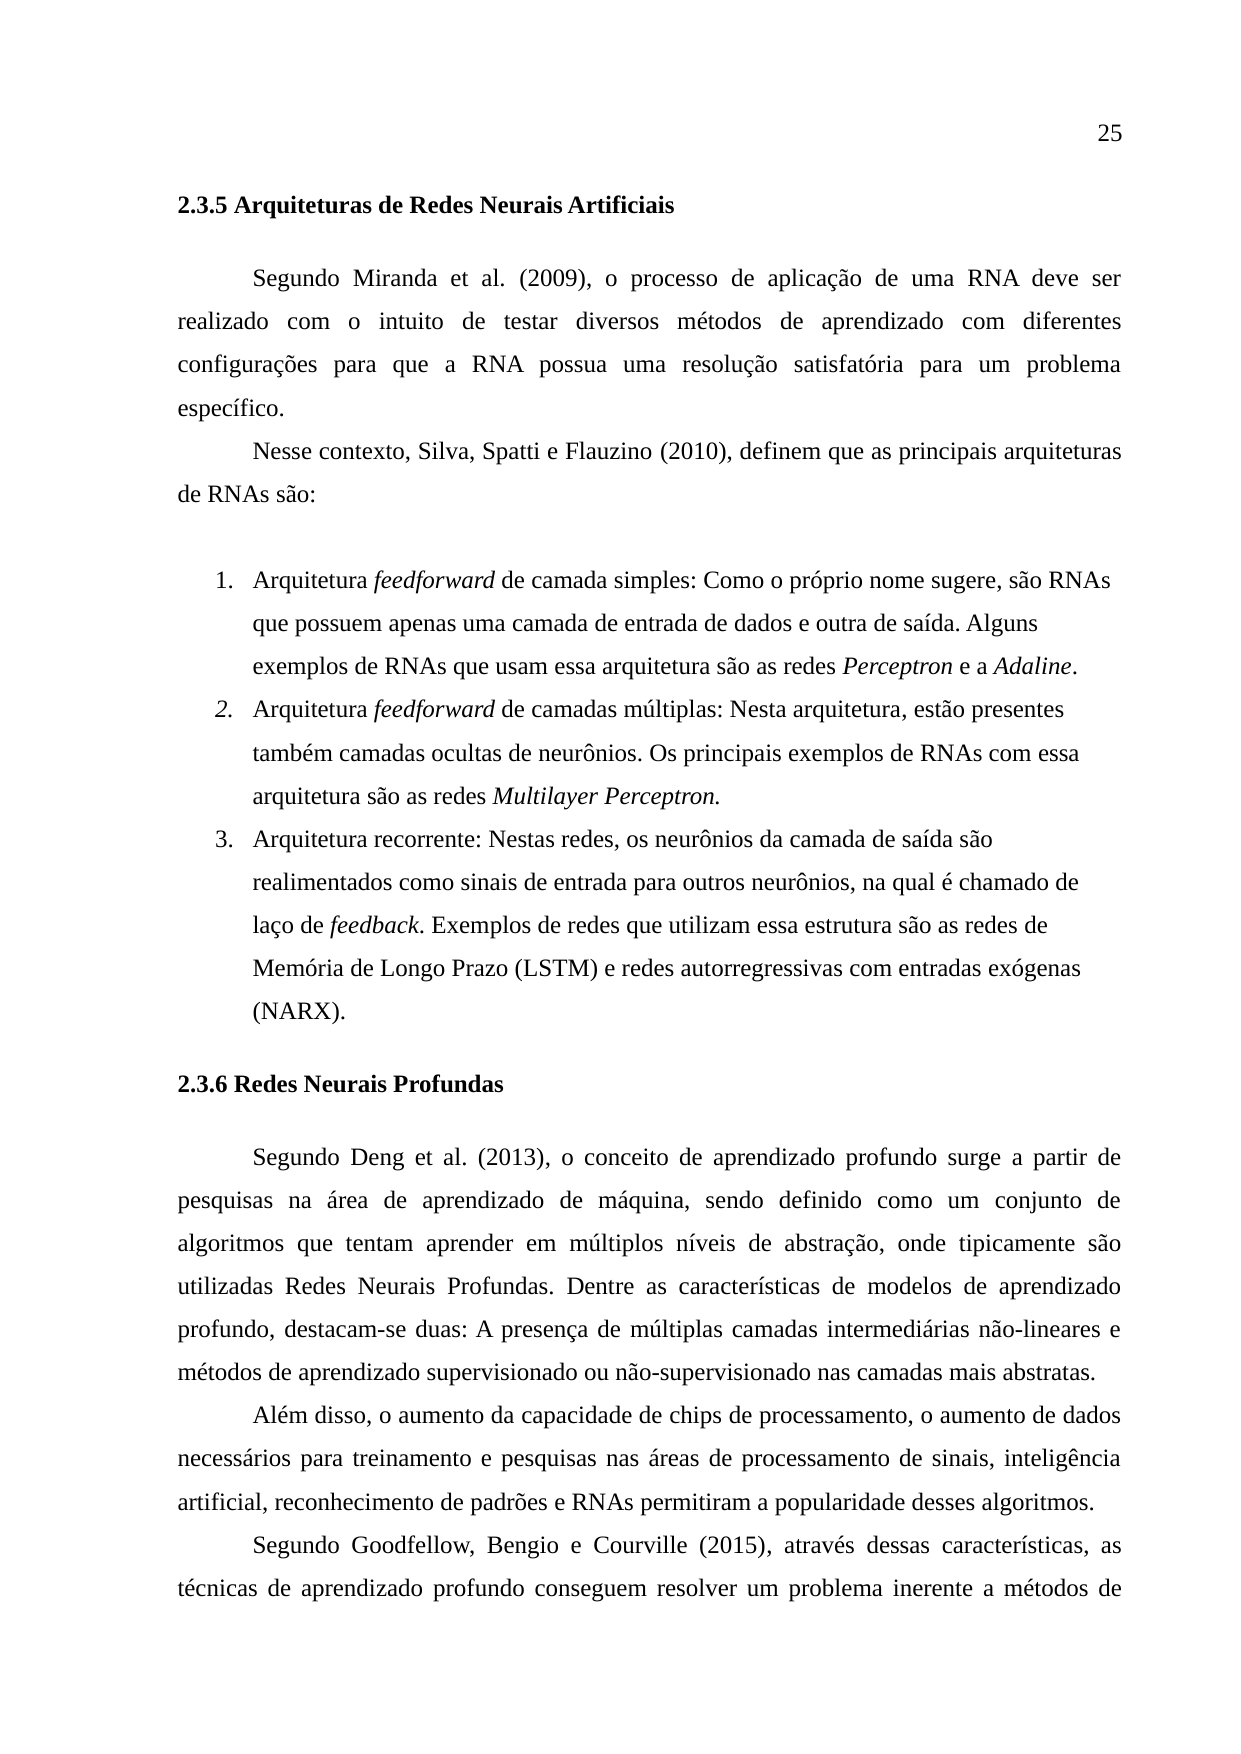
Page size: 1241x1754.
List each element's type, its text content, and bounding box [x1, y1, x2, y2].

text Segundo Deng et al. (2013)⁠, o conceito de aprendizado profundo surge a partir de pesquisas na área de aprendizado de máquina, sendo definido como um conjunto de algoritmos que tentam aprender em múltiplos níveis de abstração, onde tipicamente são utilizadas Redes Neurais Profundas. Dentre as características de modelos de aprendizado profundo, destacam-se duas: A presença de múltiplas camadas intermediárias não-lineares e métodos de aprendizado supervisionado ou não-supervisionado nas camadas mais abstratas. [177, 1142, 1122, 1386]
list Arquitetura recorrente: Nestas redes, os neurônios da camada de saída são realimentados como sinais de entrada para outros neurônios, na qual é chamado de laço de feedback. Exemplos de redes que utilizam essa estrutura são as redes de Memória de Longo Prazo (LSTM) e redes autorregressivas com entradas exógenas (NARX). [215, 824, 1122, 1025]
list Arquitetura feedforward de camada simples: Como o próprio nome sugere, são RNAs que possuem apenas uma camada de entrada de dados e outra de saída. Alguns exemplos de RNAs que usam essa arquitetura são as redes Perceptron e a Adaline. [215, 565, 1122, 680]
text Segundo Miranda et al. (2009), o processo de aplicação de uma RNA deve ser realizado com o intuito de testar diversos métodos de aprendizado com diferentes configurações para que a RNA possua uma resolução satisfatória para um problema específico. [177, 263, 1122, 421]
subtitle Arquiteturas de Redes Neurais Artificiais [177, 191, 1122, 219]
text Além disso, o aumento da capacidade de chips de processamento, o aumento de dados necessários para treinamento e pesquisas nas áreas de processamento de sinais, inteligência artificial, reconhecimento de padrões e RNAs permitiram a popularidade desses algoritmos. [177, 1400, 1122, 1515]
text Segundo Goodfellow, Bengio e Courville (2015)⁠, através dessas características, as técnicas de aprendizado profundo conseguem resolver um problema inerente a métodos de [177, 1530, 1122, 1602]
list Arquitetura feedforward de camadas múltiplas: Nesta arquitetura, estão presentes também camadas ocultas de neurônios. Os principais exemplos de RNAs com essa arquitetura são as redes Multilayer Perceptron. [215, 694, 1122, 809]
subtitle Redes Neurais Profundas [177, 1069, 1122, 1098]
text Nesse contexto, Silva, Spatti e Flauzino (2010), definem que as principais arquiteturas de RNAs são: [177, 436, 1122, 508]
